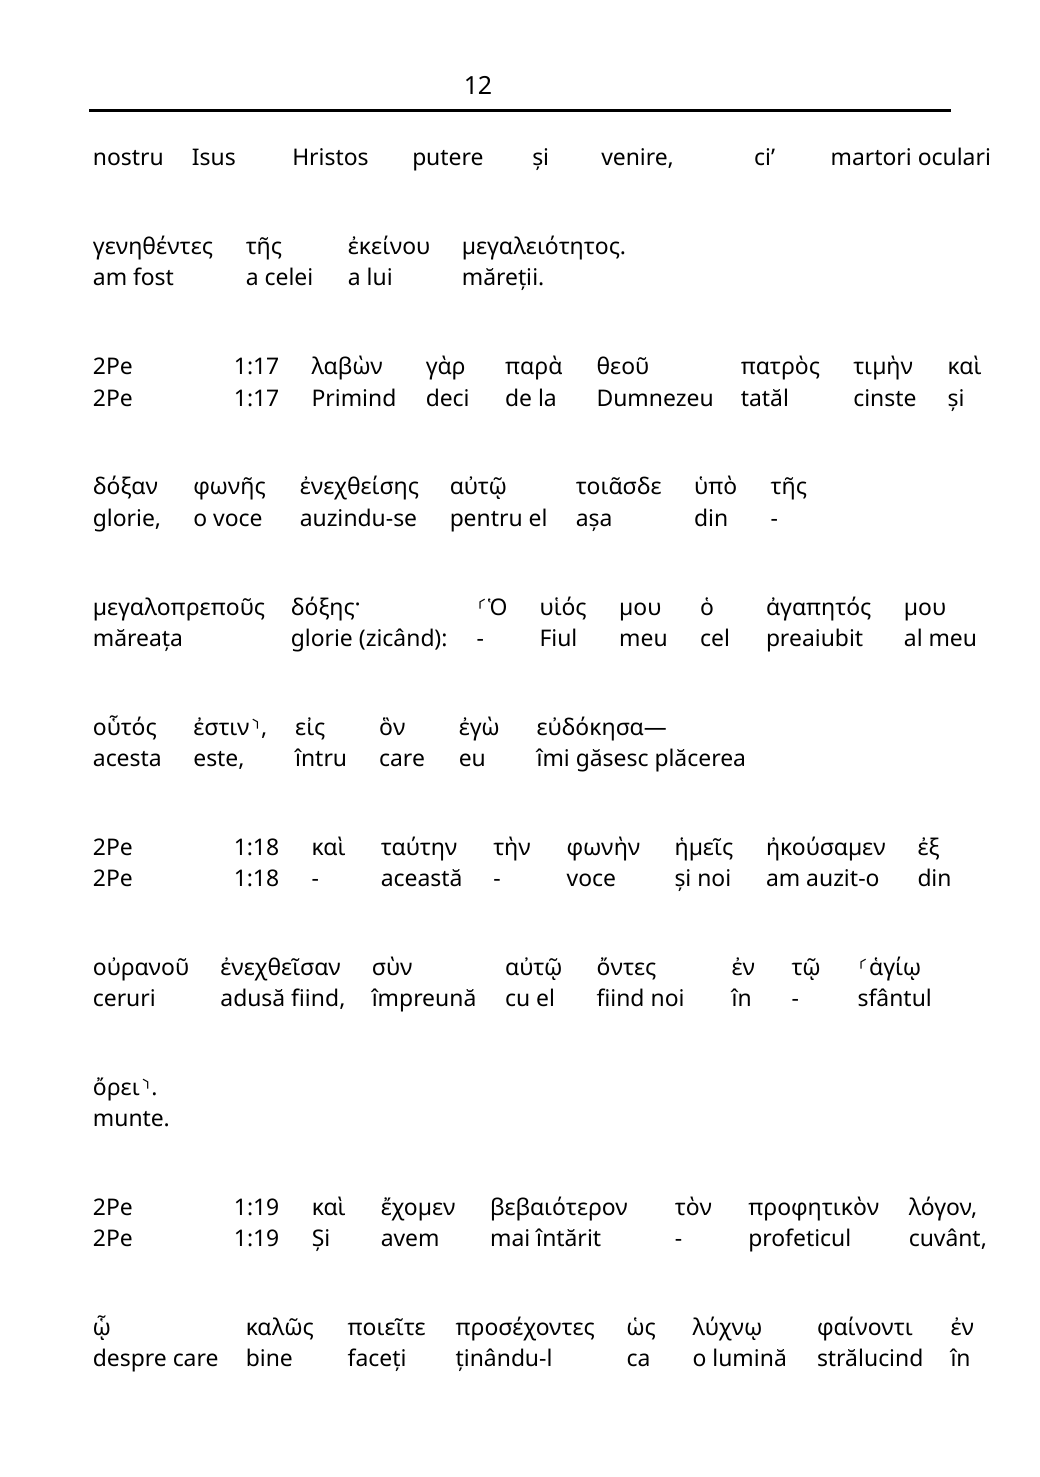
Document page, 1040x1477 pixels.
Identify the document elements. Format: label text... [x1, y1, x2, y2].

table_cell eu [454, 742, 532, 773]
table_header [189, 439, 295, 470]
table_cell υἱός [535, 590, 615, 622]
table_cell οὐρανοῦ [89, 951, 216, 982]
table_cell 2Pe [89, 1222, 229, 1253]
table_header [472, 559, 535, 590]
table_cell am auzit-o [762, 862, 913, 893]
table_cell τῷ [787, 951, 853, 982]
table_cell această [376, 862, 489, 893]
table_cell putere [408, 141, 528, 172]
table_cell și noi [670, 862, 762, 893]
table_cell τὴν [489, 831, 562, 862]
table_cell mai întărit [486, 1222, 670, 1253]
table_cell μου [615, 590, 696, 622]
table_header [762, 559, 899, 590]
table_header [458, 199, 648, 230]
table_cell ἠκούσαμεν [762, 831, 913, 862]
table_cell glorie (zicând): [286, 622, 472, 653]
table_cell pentru el [445, 502, 571, 533]
table_header [592, 920, 727, 951]
table_cell de la [501, 381, 592, 413]
table_header [89, 679, 189, 711]
table_header [787, 920, 853, 951]
table_header [535, 559, 615, 590]
table_header [229, 799, 307, 831]
table_cell o lumină [688, 1342, 813, 1373]
table_header [375, 679, 454, 711]
table_header [230, 319, 307, 350]
table_header [89, 1040, 193, 1071]
table_cell sfântul [853, 982, 957, 1013]
table_header [670, 799, 762, 831]
table_cell ἔχομεν [376, 1191, 486, 1222]
table_cell 1:17 [230, 381, 307, 413]
table_cell a celei [241, 261, 343, 293]
table_cell φαίνοντι [813, 1311, 946, 1342]
table_header [89, 319, 229, 350]
table_header [688, 1280, 813, 1311]
table_cell ὡς [622, 1311, 688, 1342]
table_cell Dumnezeu [592, 381, 736, 413]
table_header [562, 799, 670, 831]
table_header [368, 920, 501, 951]
table_cell ἐκείνου [344, 230, 457, 261]
table_cell faceți [343, 1342, 451, 1373]
table_cell în [727, 982, 787, 1013]
table_cell ὄντες [592, 951, 727, 982]
table_header [216, 920, 367, 951]
table_cell cu el [501, 982, 592, 1013]
table_cell τοιᾶσδε [571, 470, 690, 502]
table_cell nostru [89, 141, 187, 172]
table_cell fiind noi [592, 982, 727, 1013]
table_cell este, [189, 742, 291, 773]
table_cell μεγαλειότητος. [458, 230, 648, 261]
table_cell 1:18 [229, 831, 307, 862]
table_header [532, 679, 766, 711]
table_cell am fost [89, 261, 241, 293]
table_cell ποιεῖτε [343, 1311, 451, 1342]
table_cell πατρὸς [736, 350, 849, 381]
table_cell λύχνῳ [688, 1311, 813, 1342]
table_cell ἐν [727, 951, 787, 982]
table_cell τῆς [766, 470, 838, 502]
table_cell ⸂ἁγίῳ [853, 951, 957, 982]
table_cell ceruri [89, 982, 216, 1013]
table_cell în [946, 1342, 1006, 1373]
table_cell martori oculari [826, 141, 1011, 172]
table_cell αὐτῷ [501, 951, 592, 982]
table_header [286, 559, 472, 590]
table_cell - [766, 502, 838, 533]
table_header [89, 1280, 241, 1311]
table_cell 1:18 [229, 862, 307, 893]
table_header [451, 1280, 622, 1311]
table_header [696, 559, 762, 590]
table_header [813, 1280, 946, 1311]
table_cell adusă fiind, [216, 982, 367, 1013]
table_cell ἐστιν⸃, [189, 711, 291, 742]
table_cell δόξαν [89, 470, 189, 502]
table_cell măreții. [458, 261, 648, 293]
table_header [89, 799, 229, 831]
table_cell ci’ [750, 141, 826, 172]
table_cell a lui [344, 261, 457, 293]
table_cell εἰς [291, 711, 375, 742]
table_cell 1:19 [230, 1191, 307, 1222]
table_cell acesta [89, 742, 189, 773]
table_cell deci [421, 381, 501, 413]
table_cell ἐν [946, 1311, 1006, 1342]
table_cell îmi găsesc plăcerea [532, 742, 766, 773]
table_cell ὃν [375, 711, 454, 742]
table_cell împreună [368, 982, 501, 1013]
table_header [913, 799, 982, 831]
table_header [89, 920, 216, 951]
table_cell μου [900, 590, 1004, 622]
table_cell 2Pe [89, 1191, 229, 1222]
table_header [622, 1280, 688, 1311]
table_header [291, 679, 375, 711]
table_cell despre care [89, 1342, 241, 1373]
table_header [89, 1160, 229, 1191]
table_cell οὗτός [89, 711, 189, 742]
table_header [89, 439, 189, 470]
table_cell ὄρει⸃. [89, 1071, 193, 1102]
table_header [904, 1160, 1011, 1191]
table_header [727, 920, 787, 951]
table_cell 1:19 [230, 1222, 307, 1253]
table_cell ținându-l [451, 1342, 622, 1373]
table_cell σὺν [368, 951, 501, 982]
table_cell προσέχοντες [451, 1311, 622, 1342]
table_cell ἀγαπητός [762, 590, 899, 622]
table_header [853, 920, 957, 951]
table_cell ᾧ [89, 1311, 241, 1342]
table_header [943, 319, 1012, 350]
table_cell întru [291, 742, 375, 773]
table_header [489, 799, 562, 831]
table_cell din [913, 862, 982, 893]
table_header [241, 1280, 343, 1311]
table_cell o voce [189, 502, 295, 533]
table_cell ἐξ [913, 831, 982, 862]
table_cell și [528, 141, 597, 172]
table_cell καὶ [943, 350, 1012, 381]
table_cell ἐγὼ [454, 711, 532, 742]
table_cell καὶ [308, 1191, 376, 1222]
table_header [376, 1160, 486, 1191]
table_cell - [307, 862, 376, 893]
table_cell βεβαιότερον [486, 1191, 670, 1222]
table_header [307, 319, 421, 350]
table_cell preaiubit [762, 622, 899, 653]
table_header [343, 1280, 451, 1311]
table_header [744, 1160, 904, 1191]
table_header [89, 559, 286, 590]
table_cell αὐτῷ [445, 470, 571, 502]
table_cell auzindu-se [295, 502, 445, 533]
table_header [308, 1160, 376, 1191]
table_cell meu [615, 622, 696, 653]
table_cell glorie, [89, 502, 189, 533]
table_header [307, 799, 376, 831]
table_header [501, 319, 592, 350]
table_cell τιμὴν [849, 350, 943, 381]
table_cell Primind [307, 381, 421, 413]
table_cell - [787, 982, 853, 1013]
table_cell din [690, 502, 766, 533]
table_cell Fiul [535, 622, 615, 653]
table_cell venire, [597, 141, 750, 172]
table_header [230, 1160, 307, 1191]
table_cell ἐνεχθεῖσαν [216, 951, 367, 982]
table_header [592, 319, 736, 350]
table_cell ἐνεχθείσης [295, 470, 445, 502]
table_cell καὶ [307, 831, 376, 862]
table_header [501, 920, 592, 951]
table_cell τὸν [670, 1191, 744, 1222]
table_header [344, 199, 457, 230]
table_cell 1:17 [230, 350, 307, 381]
table_header [670, 1160, 744, 1191]
table_cell θεοῦ [592, 350, 736, 381]
table_cell γὰρ [421, 350, 501, 381]
table_cell cuvânt, [904, 1222, 1011, 1253]
table_header [486, 1160, 670, 1191]
table_cell strălucind [813, 1342, 946, 1373]
table_cell φωνὴν [562, 831, 670, 862]
table_cell καλῶς [241, 1311, 343, 1342]
table_cell εὐδόκησα— [532, 711, 766, 742]
table_cell - [472, 622, 535, 653]
table_cell și [943, 381, 1012, 413]
table_cell - [489, 862, 562, 893]
table_header [295, 439, 445, 470]
table_cell ὁ [696, 590, 762, 622]
table_cell ἡμεῖς [670, 831, 762, 862]
table_cell care [375, 742, 454, 773]
table_cell tatăl [736, 381, 849, 413]
table_cell cinste [849, 381, 943, 413]
table_header [421, 319, 501, 350]
table_cell - [670, 1222, 744, 1253]
table_header [849, 319, 943, 350]
table_cell avem [376, 1222, 486, 1253]
table_cell bine [241, 1342, 343, 1373]
table_header [89, 199, 241, 230]
table_header [445, 439, 571, 470]
table_cell ⸂Ὁ [472, 590, 535, 622]
table_cell Hristos [288, 141, 408, 172]
table_header [762, 799, 913, 831]
table_cell cel [696, 622, 762, 653]
table_cell λαβὼν [307, 350, 421, 381]
table_cell 2Pe [89, 862, 229, 893]
table_cell δόξης· [286, 590, 472, 622]
table_cell așa [571, 502, 690, 533]
table_cell μεγαλοπρεποῦς [89, 590, 286, 622]
table_cell voce [562, 862, 670, 893]
table_cell τῆς [241, 230, 343, 261]
table_header [571, 439, 690, 470]
table_cell γενηθέντες [89, 230, 241, 261]
table_cell προφητικὸν [744, 1191, 904, 1222]
table_cell φωνῆς [189, 470, 295, 502]
table_cell παρὰ [501, 350, 592, 381]
table_header [376, 799, 489, 831]
table_header [241, 199, 343, 230]
table_header [946, 1280, 1006, 1311]
table_cell ταύτην [376, 831, 489, 862]
table_header [189, 679, 291, 711]
table_cell 2Pe [89, 350, 229, 381]
table_header [615, 559, 696, 590]
table_cell ὑπὸ [690, 470, 766, 502]
table_cell Isus [188, 141, 288, 172]
table_header [766, 439, 838, 470]
table_cell 2Pe [89, 831, 229, 862]
table_cell munte. [89, 1102, 193, 1133]
table_header [454, 679, 532, 711]
table_header [900, 559, 1004, 590]
table_cell 2Pe [89, 381, 229, 413]
table_cell Și [308, 1222, 376, 1253]
table_cell al meu [900, 622, 1004, 653]
table_cell λόγον, [904, 1191, 1011, 1222]
table_cell măreața [89, 622, 286, 653]
table_header [690, 439, 766, 470]
table_cell profeticul [744, 1222, 904, 1253]
table_header [736, 319, 849, 350]
table_cell ca [622, 1342, 688, 1373]
